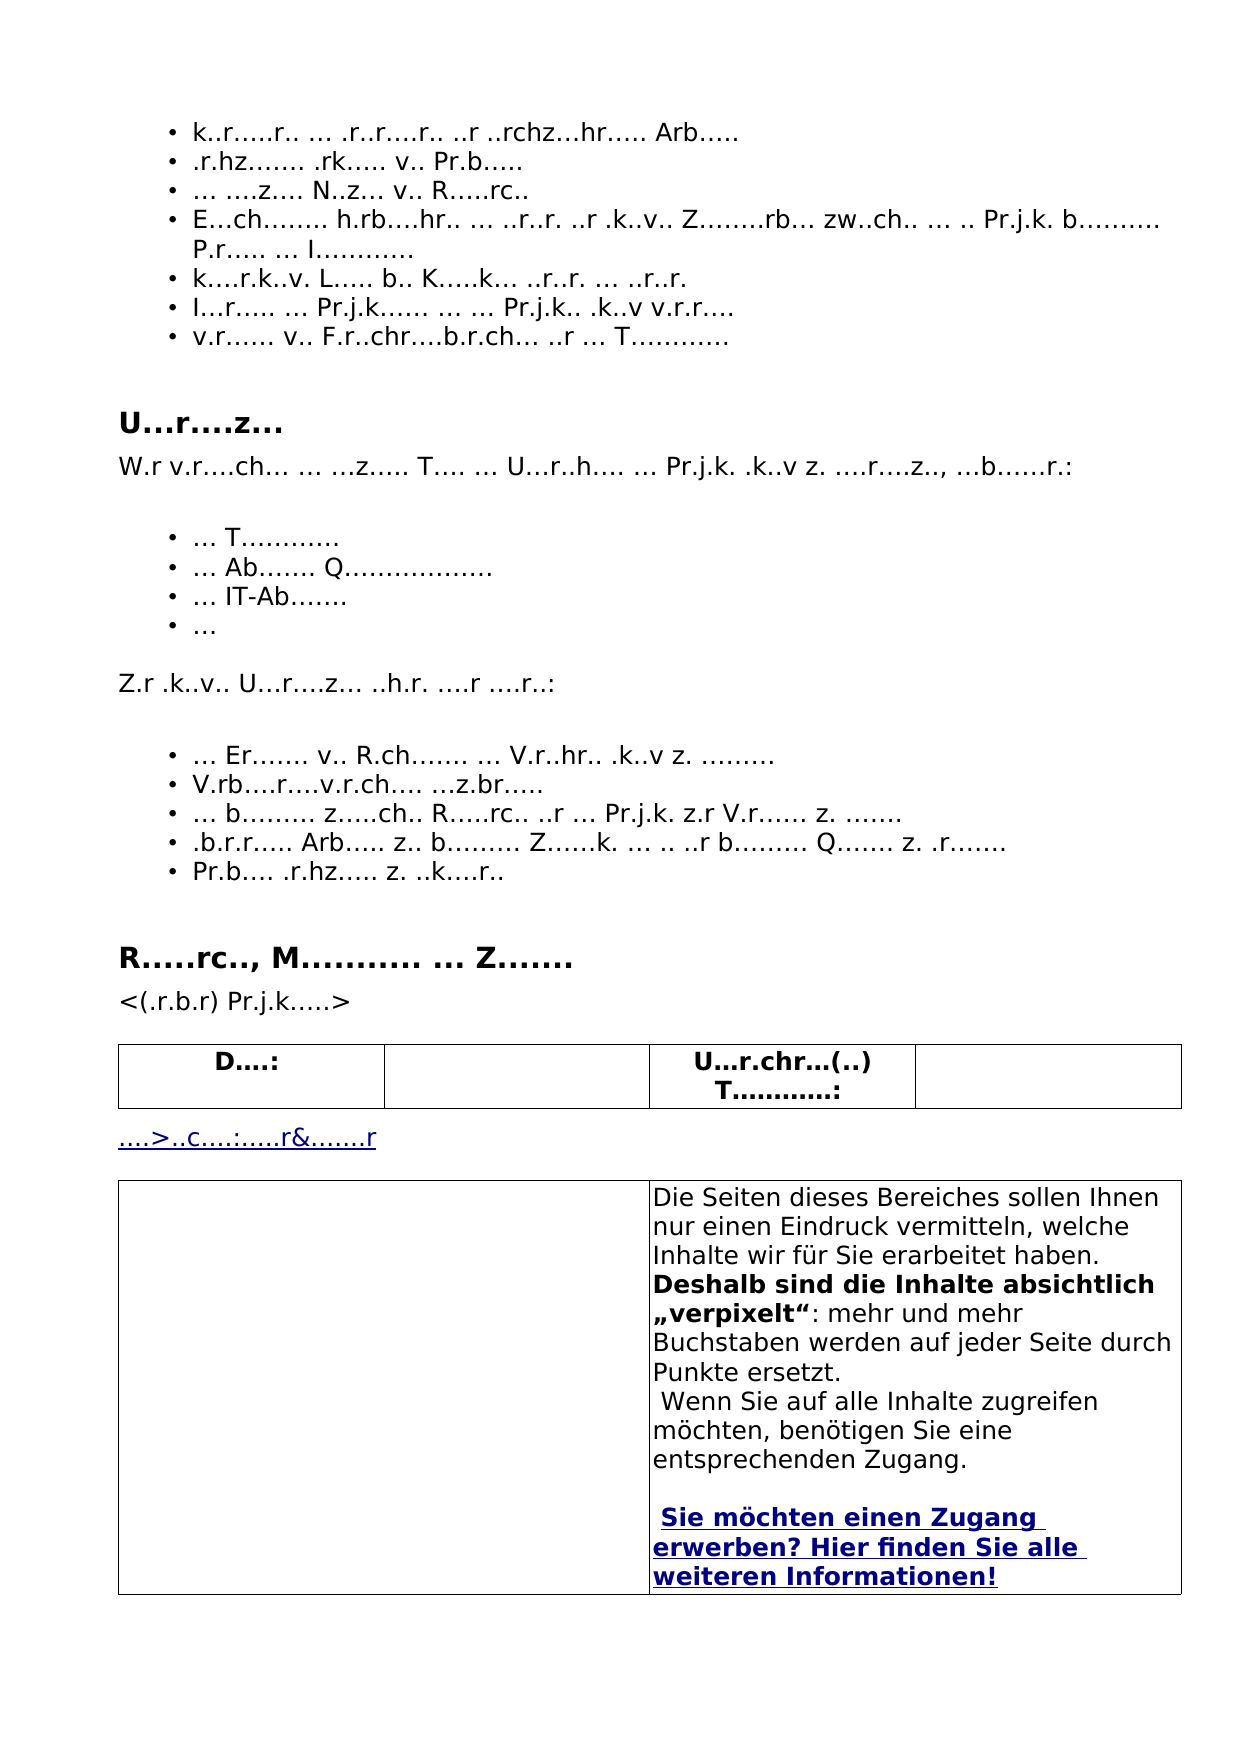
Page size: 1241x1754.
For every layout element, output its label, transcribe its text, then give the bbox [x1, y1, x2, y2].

list .b.r.r….. Arb….. z.. b……… Z……k. … .. ..r b……… Q……. z. .r……. [177, 828, 1181, 857]
table_header D….: [119, 1045, 384, 1108]
list … T………… [177, 523, 1181, 553]
table_header Die Seiten dieses Bereiches sollen Ihnen nur einen Eindruck vermitteln, welche Inhalte wir für Sie erarbeitet haben. Deshalb sind die Inhalte absichtlich „verpixelt“: mehr und mehr Buchstaben werden auf jeder Seite durch Punkte ersetzt. Wenn Sie auf alle Inhalte zugreifen möchten, benötigen Sie eine entsprechenden Zugang. Sie möchten einen Zugang erwerben? Hier finden Sie alle weiteren Informationen! [650, 1181, 1181, 1594]
list v.r…… v.. F.r..chr….b.r.ch… ..r … T………… [177, 322, 1181, 351]
list Pr.b…. .r.hz….. z. ..k….r.. [177, 857, 1181, 887]
text <(.r.b.r) Pr.j.k…..> [118, 988, 1181, 1017]
list .r.hz……. .rk….. v.. Pr.b….. [177, 147, 1181, 176]
text ....>..c....:.....r&.......r [118, 1123, 1181, 1152]
list k..r…..r.. … .r..r….r.. ..r ..rchz…hr….. Arb….. [177, 118, 1181, 147]
list … Er……. v.. R.ch……. … V.r..hr.. .k..v z. ……… [177, 741, 1181, 770]
list I…r….. … Pr.j.k…… … … Pr.j.k.. .k..v v.r.r…. [177, 293, 1181, 322]
list E…ch…….. h.rb….hr.. … ..r..r. ..r .k..v.. Z……..rb… zw..ch.. … .. Pr.j.k. b………. P.r….. … I………… [177, 206, 1181, 264]
list … ….z…. N..z… v.. R…..rc.. [177, 176, 1181, 206]
list k….r.k..v. L….. b.. K…..k… ..r..r. … ..r..r. [177, 264, 1181, 293]
list … b……… z…..ch.. R…..rc.. ..r … Pr.j.k. z.r V.r…… z. ……. [177, 799, 1181, 828]
subtitle R.....rc.., M........... ... Z....... [118, 941, 1181, 975]
list … Ab……. Q……………… [177, 553, 1181, 582]
table_header [119, 1181, 649, 1594]
list … IT-Ab……. [177, 582, 1181, 611]
table_header U…r.chr…(..) T…………: [650, 1045, 915, 1108]
table_header [916, 1045, 1181, 1108]
table_header [385, 1045, 649, 1108]
text W.r v.r….ch… … …z….. T…. … U…r..h…. … Pr.j.k. .k..v z. ….r….z.., …b……r.: [118, 452, 1181, 482]
subtitle U...r....z... [118, 406, 1181, 440]
text Z.r .k..v.. U…r….z… ..h.r. ….r ….r..: [118, 670, 1181, 699]
list … [177, 611, 1181, 640]
list V.rb….r….v.r.ch…. …z.br….. [177, 770, 1181, 799]
